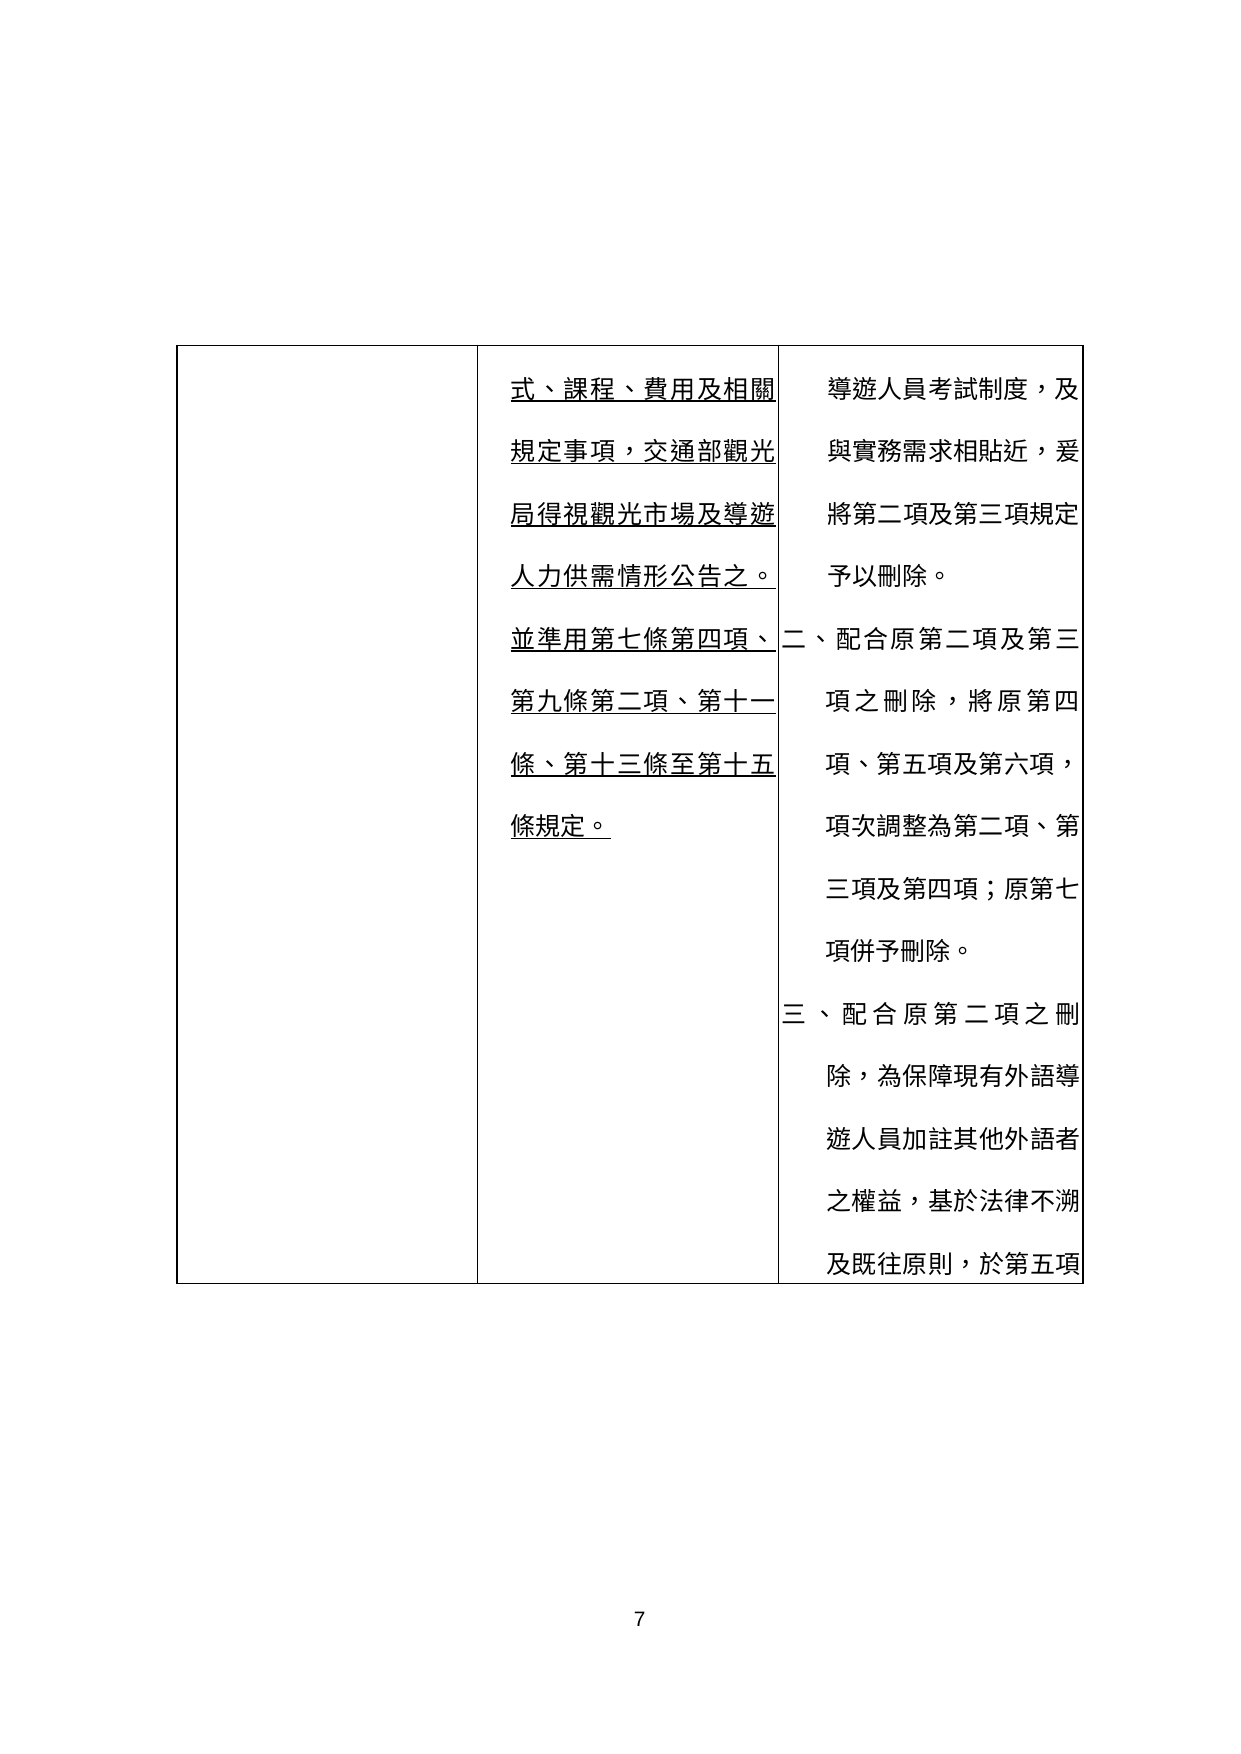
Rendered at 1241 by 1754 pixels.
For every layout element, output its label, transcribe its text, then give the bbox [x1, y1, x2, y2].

table_cell 式、課程、費用及相關規定事項，交通部觀光局得視觀光市場及導遊人力供需情形公告之。並準用第七條第四項、第九條第二項、第十一條、第十三條至第十五條規定。 [478, 346, 778, 1283]
table_cell [178, 346, 477, 1283]
table_cell 導遊人員考試制度，及與實務需求相貼近，爰將第二項及第三項規定予以刪除。 二、配合原第二項及第三項之刪除，將原第四項、第五項及第六項，項次調整為第二項、第三項及第四項；原第七項併予刪除。 三、配合原第二項之刪除，為保障現有外語導遊人員加註其他外語者之權益，基於法律不溯及既往原則，於第五項 [779, 346, 1082, 1283]
